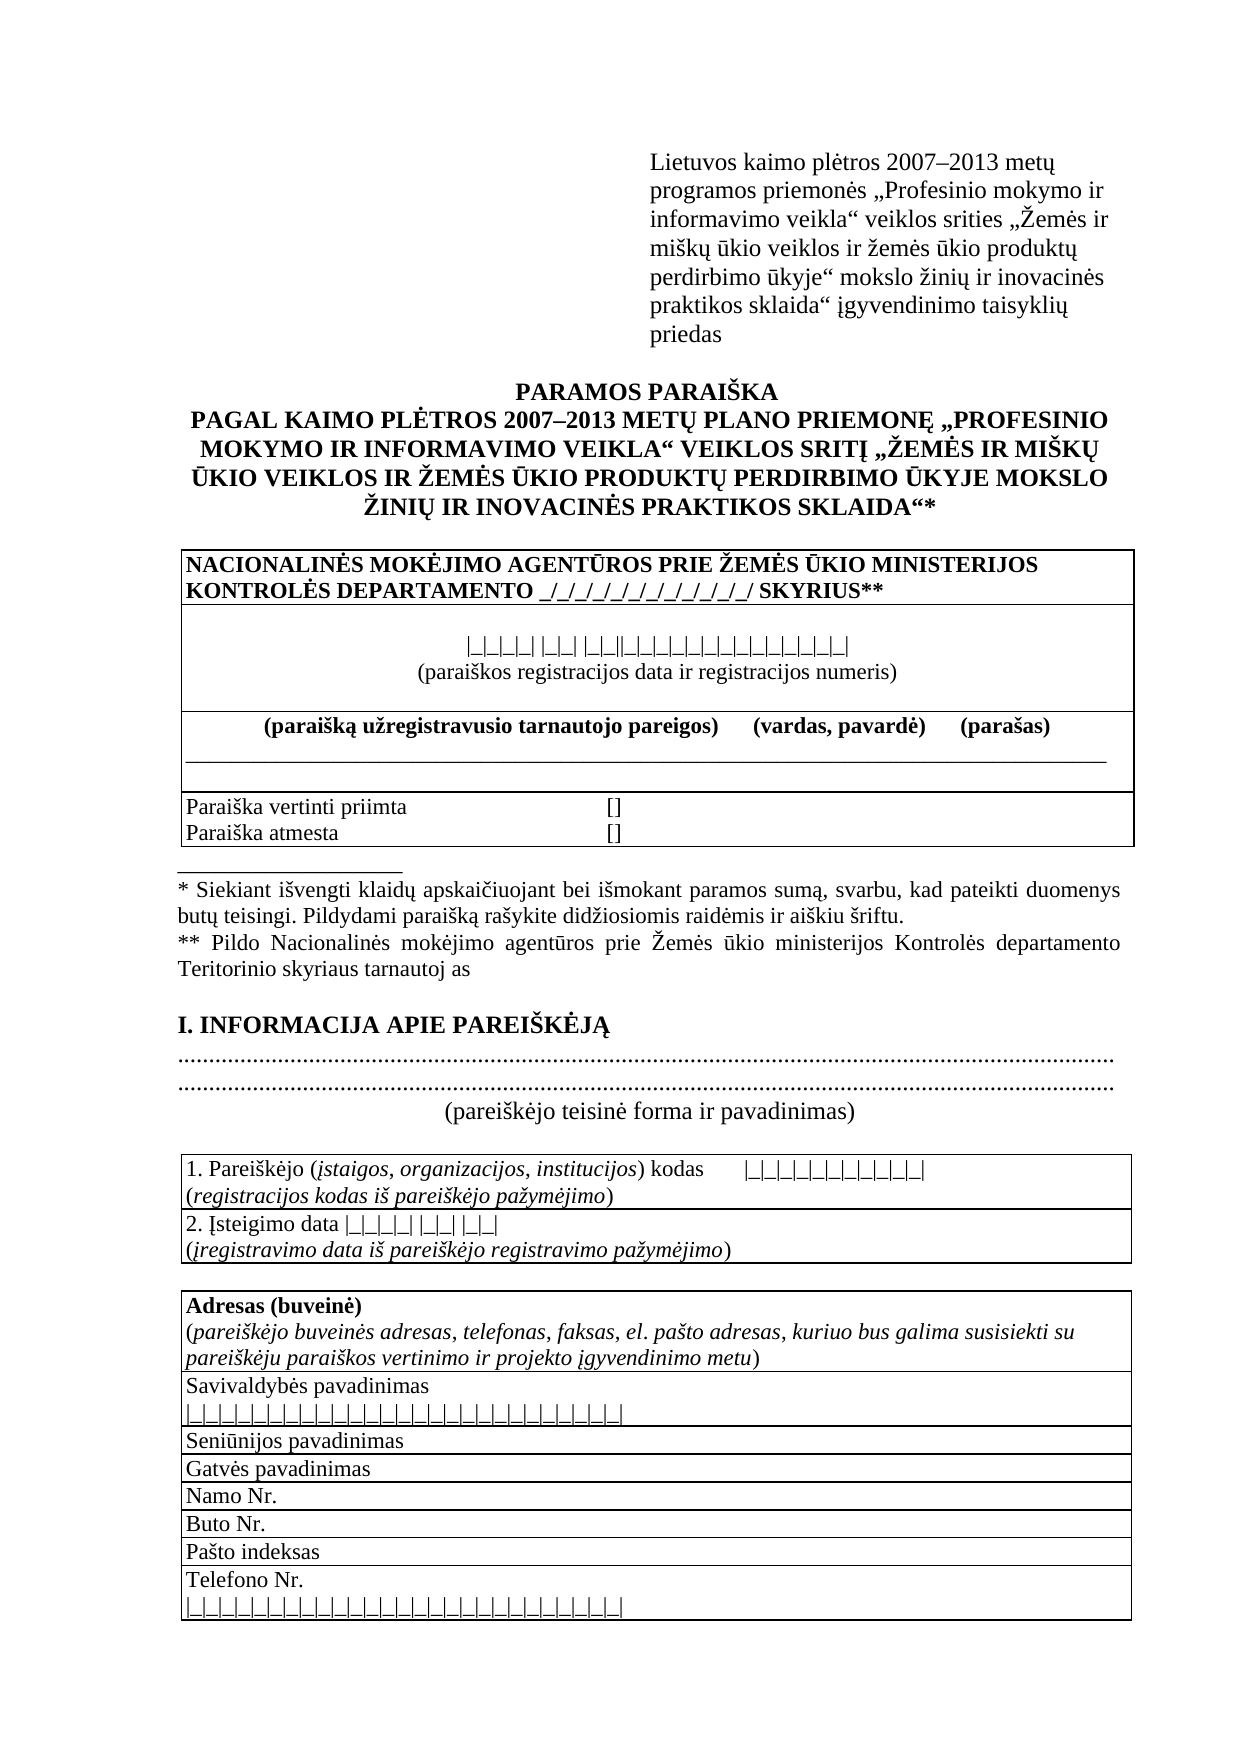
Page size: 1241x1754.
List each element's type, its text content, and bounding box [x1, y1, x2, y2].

text ** Pildo Nacionalinės mokėjimo agentūros prie Žemės ūkio ministerijos Kontrolės departamento Teritorinio skyriaus tarnautoj as [177, 928, 1122, 981]
text Lietuvos kaimo plėtros 2007–2013 metų programos priemonės „Profesinio mokymo ir informavimo veikla“ veiklos srities „Žemės ir miškų ūkio veiklos ir žemės ūkio produktų perdirbimo ūkyje“ mokslo žinių ir inovacinės praktikos sklaida“ įgyvendinimo taisyklių [649, 147, 1122, 319]
table_cell [181, 1264, 186, 1290]
table_cell [1127, 1264, 1131, 1290]
text . [177, 1067, 1122, 1096]
text (pareiškėjo teisinė forma ir pavadinimas) [177, 1096, 1122, 1125]
text * Siekiant išvengti klaidų apskaičiuojant bei išmokant paramos sumą, svarbu, kad pateikti duomenys butų teisingi. Pildydami paraišką rašykite didžiosiomis raidėmis ir aiškiu šriftu. [177, 876, 1122, 928]
text . [177, 1039, 1122, 1067]
text priedas [649, 319, 1122, 348]
text I. INFORMACIJA APIE PAREIŠKĖJĄ [177, 1010, 1122, 1039]
text PARAMOS PARAIŠKA PAGAL KAIMO PLĖTROS 2007–2013 METŲ PLANO PRIEMONĘ „PROFESINIO MOKYMO IR INFORMAVIMO VEIKLA“ VEIKLOS SRITĮ „ŽEMĖS IR MIŠKŲ ŪKIO VEIKLOS IR ŽEMĖS ŪKIO PRODUKTŲ PERDIRBIMO ŪKYJE MOKSLO ŽINIŲ IR INOVACINĖS PRAKTIKOS SKLAIDA“* [177, 377, 1122, 521]
text __________________ [177, 847, 1122, 876]
